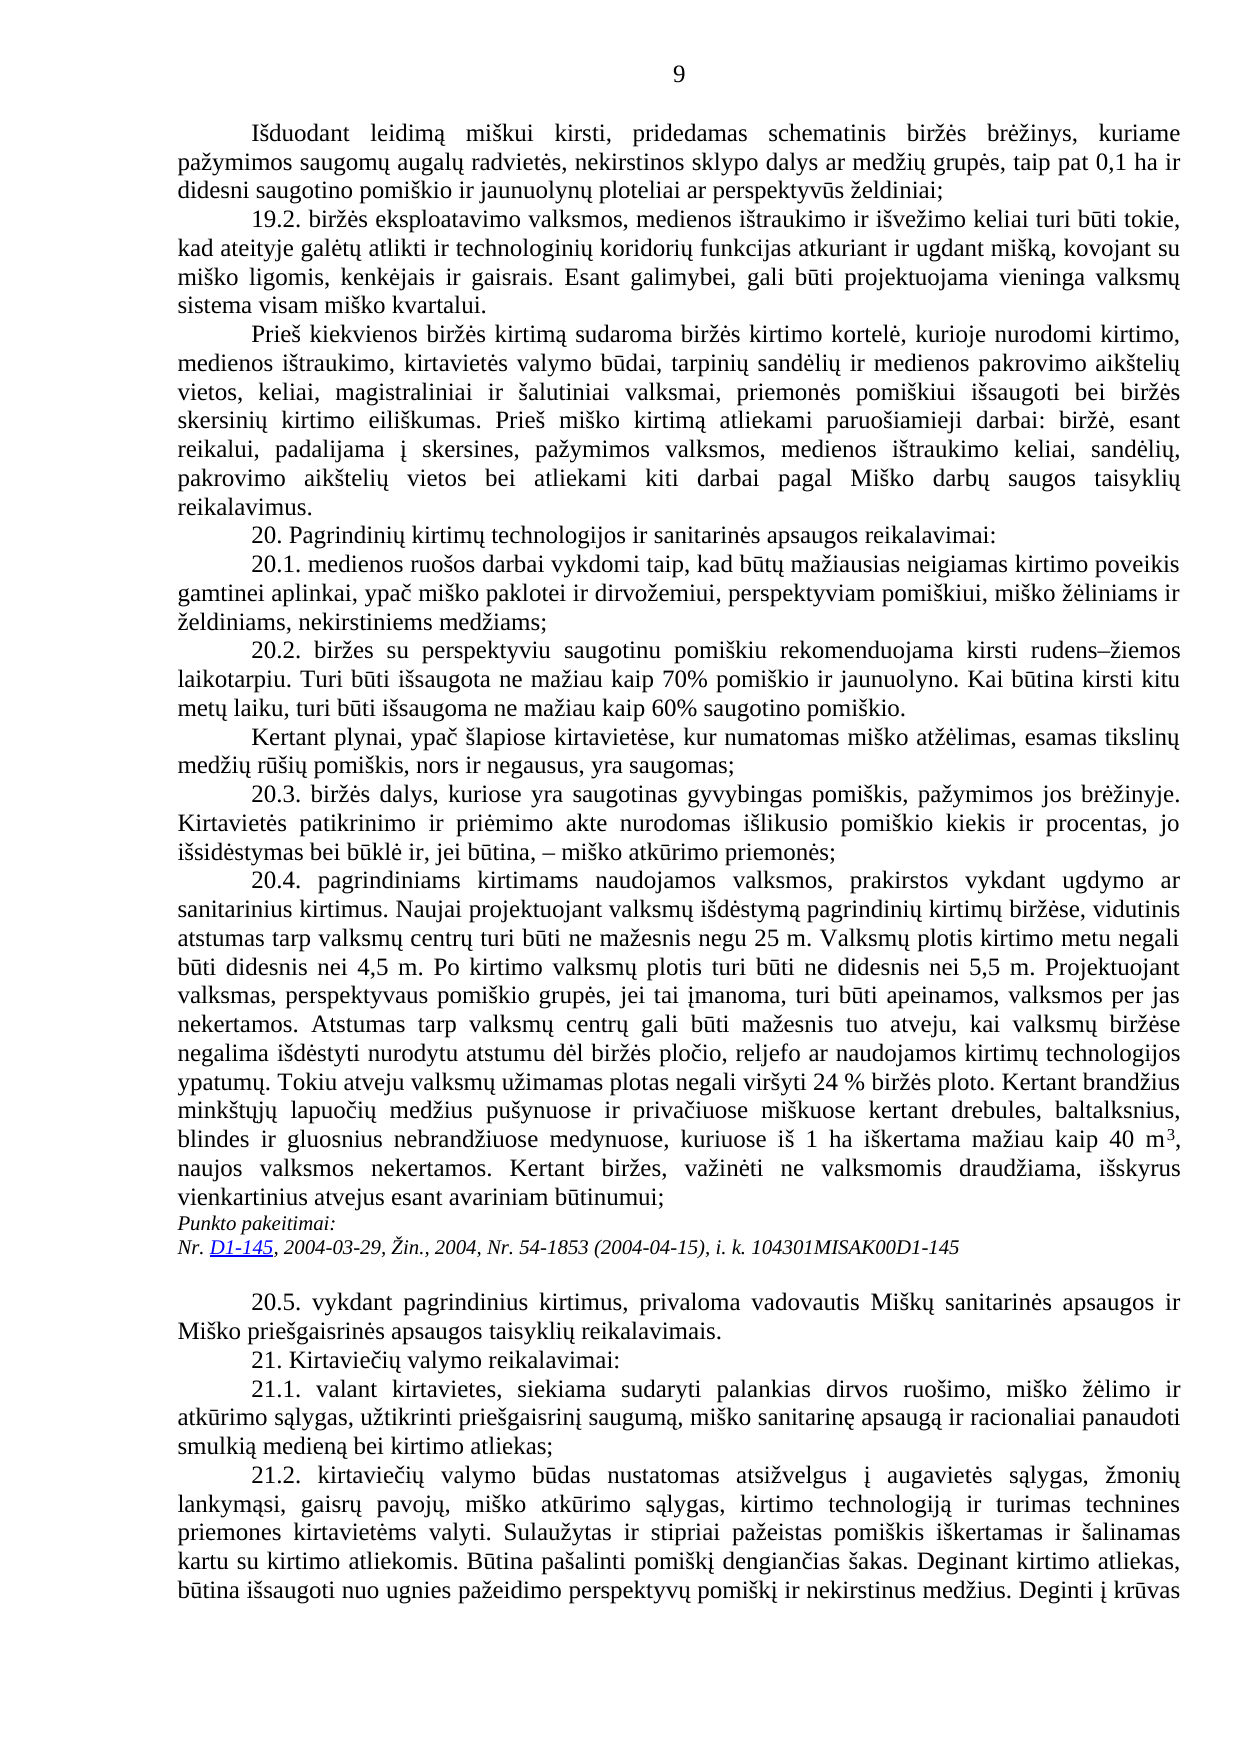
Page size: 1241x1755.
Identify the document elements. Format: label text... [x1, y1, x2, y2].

text 20.1. medienos ruošos darbai vykdomi taip, kad būtų mažiausias neigiamas kirtimo poveikis gamtinei aplinkai, ypač miško paklotei ir dirvožemiui, perspektyviam pomiškiui, miško žėliniams ir želdiniams, nekirstiniems medžiams; [177, 549, 1181, 636]
text 20.4. pagrindiniams kirtimams naudojamos valksmos, prakirstos vykdant ugdymo ar sanitarinius kirtimus. Naujai projektuojant valksmų išdėstymą pagrindinių kirtimų biržėse, vidutinis atstumas tarp valksmų centrų turi būti ne mažesnis negu 25 m. Valksmų plotis kirtimo metu negali būti didesnis nei 4,5 m. Po kirtimo valksmų plotis turi būti ne didesnis nei 5,5 m. Projektuojant valksmas, perspektyvaus pomiškio grupės, jei tai įmanoma, turi būti apeinamos, valksmos per jas nekertamos. Atstumas tarp valksmų centrų gali būti mažesnis tuo atveju, kai valksmų biržėse negalima išdėstyti nurodytu atstumu dėl biržės pločio, reljefo ar naudojamos kirtimų technologijos ypatumų. Tokiu atveju valksmų užimamas plotas negali viršyti 24 % biržės ploto. Kertant brandžius minkštųjų lapuočių medžius pušynuose ir privačiuose miškuose kertant drebules, baltalksnius, blindes ir gluosnius nebrandžiuose medynuose, kuriuose iš 1 ha iškertama mažiau kaip 40 m3, naujos valksmos nekertamos. Kertant biržes, važinėti ne valksmomis draudžiama, išskyrus vienkartinius atvejus esant avariniam būtinumui; [177, 866, 1181, 1211]
text Nr. D1-145, 2004-03-29, Žin., 2004, Nr. 54-1853 (2004-04-15), i. k. 104301MISAK00D1-145 [177, 1235, 1181, 1259]
text 21.2. kirtaviečių valymo būdas nustatomas atsižvelgus į augavietės sąlygas, žmonių lankymąsi, gaisrų pavojų, miško atkūrimo sąlygas, kirtimo technologiją ir turimas technines priemones kirtavietėms valyti. Sulaužytas ir stipriai pažeistas pomiškis iškertamas ir šalinamas kartu su kirtimo atliekomis. Būtina pašalinti pomiškį dengiančias šakas. Deginant kirtimo atliekas, būtina išsaugoti nuo ugnies pažeidimo perspektyvų pomiškį ir nekirstinus medžius. Deginti į krūvas [177, 1460, 1181, 1604]
text 20.3. biržės dalys, kuriose yra saugotinas gyvybingas pomiškis, pažymimos jos brėžinyje. Kirtavietės patikrinimo ir priėmimo akte nurodomas išlikusio pomiškio kiekis ir procentas, jo išsidėstymas bei būklė ir, jei būtina, – miško atkūrimo priemonės; [177, 779, 1181, 866]
text Punkto pakeitimai: [177, 1211, 1181, 1235]
text 20.5. vykdant pagrindinius kirtimus, privaloma vadovautis Miškų sanitarinės apsaugos ir Miško priešgaisrinės apsaugos taisyklių reikalavimais. [177, 1287, 1181, 1345]
text Prieš kiekvienos biržės kirtimą sudaroma biržės kirtimo kortelė, kurioje nurodomi kirtimo, medienos ištraukimo, kirtavietės valymo būdai, tarpinių sandėlių ir medienos pakrovimo aikštelių vietos, keliai, magistraliniai ir šalutiniai valksmai, priemonės pomiškiui išsaugoti bei biržės skersinių kirtimo eiliškumas. Prieš miško kirtimą atliekami paruošiamieji darbai: biržė, esant reikalui, padalijama į skersines, pažymimos valksmos, medienos ištraukimo keliai, sandėlių, pakrovimo aikštelių vietos bei atliekami kiti darbai pagal Miško darbų saugos taisyklių reikalavimus. [177, 319, 1181, 521]
text 21.1. valant kirtavietes, siekiama sudaryti palankias dirvos ruošimo, miško žėlimo ir atkūrimo sąlygas, užtikrinti priešgaisrinį saugumą, miško sanitarinę apsaugą ir racionaliai panaudoti smulkią medieną bei kirtimo atliekas; [177, 1374, 1181, 1460]
text 20.2. biržes su perspektyviu saugotinu pomiškiu rekomenduojama kirsti rudens–žiemos laikotarpiu. Turi būti išsaugota ne mažiau kaip 70% pomiškio ir jaunuolyno. Kai būtina kirsti kitu metų laiku, turi būti išsaugoma ne mažiau kaip 60% saugotino pomiškio. [177, 636, 1181, 722]
text Kertant plynai, ypač šlapiose kirtavietėse, kur numatomas miško atžėlimas, esamas tikslinų medžių rūšių pomiškis, nors ir negausus, yra saugomas; [177, 722, 1181, 779]
text 21. Kirtaviečių valymo reikalavimai: [177, 1345, 1181, 1374]
text 19.2. biržės eksploatavimo valksmos, medienos ištraukimo ir išvežimo keliai turi būti tokie, kad ateityje galėtų atlikti ir technologinių koridorių funkcijas atkuriant ir ugdant mišką, kovojant su miško ligomis, kenkėjais ir gaisrais. Esant galimybei, gali būti projektuojama vieninga valksmų sistema visam miško kvartalui. [177, 204, 1181, 319]
text Išduodant leidimą miškui kirsti, pridedamas schematinis biržės brėžinys, kuriame pažymimos saugomų augalų radvietės, nekirstinos sklypo dalys ar medžių grupės, taip pat 0,1 ha ir didesni saugotino pomiškio ir jaunuolynų ploteliai ar perspektyvūs želdiniai; [177, 118, 1181, 204]
text 20. Pagrindinių kirtimų technologijos ir sanitarinės apsaugos reikalavimai: [177, 521, 1181, 549]
